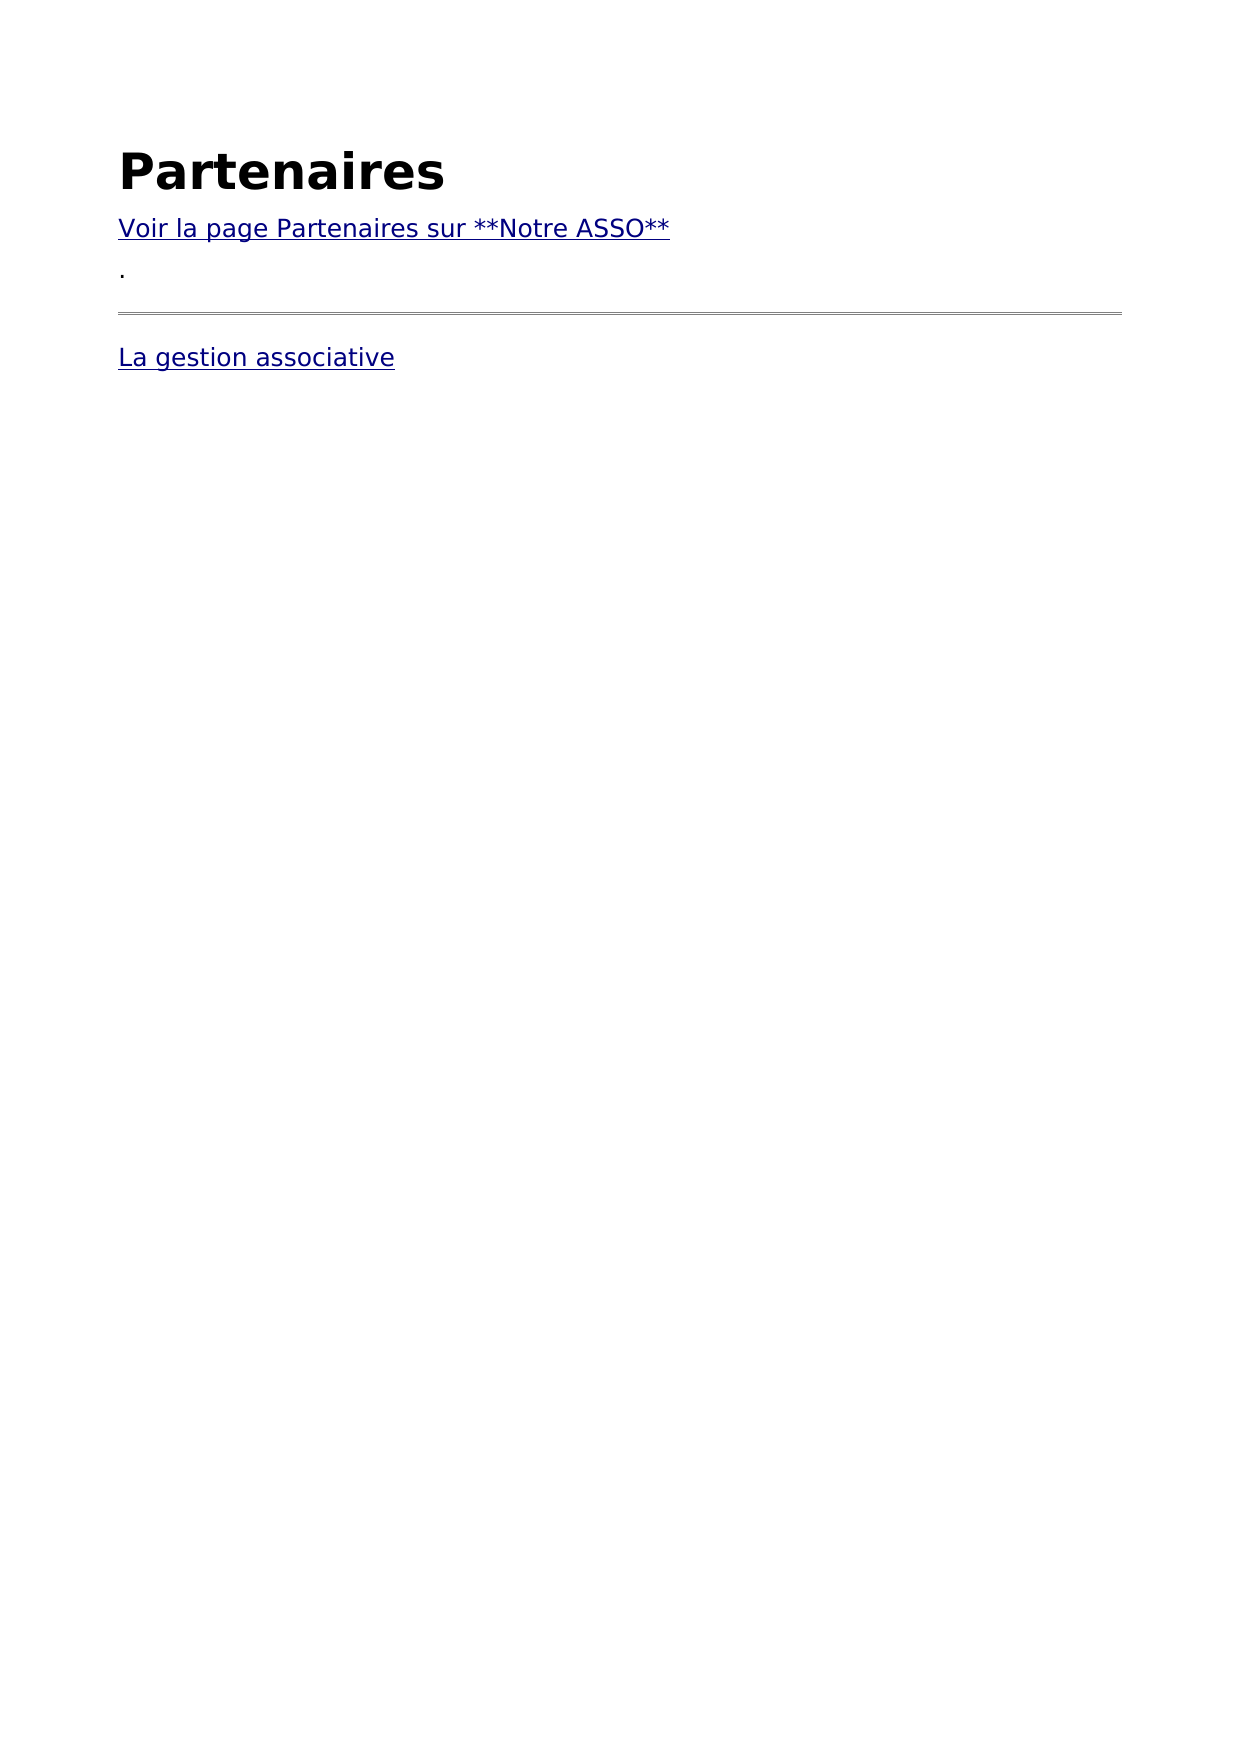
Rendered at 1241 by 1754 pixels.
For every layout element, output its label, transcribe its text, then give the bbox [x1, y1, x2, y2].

subtitle Partenaires [118, 143, 1122, 201]
text La gestion associative [118, 343, 1122, 373]
text . [118, 256, 1122, 285]
text Voir la page Partenaires sur **Notre ASSO** [118, 214, 1122, 243]
